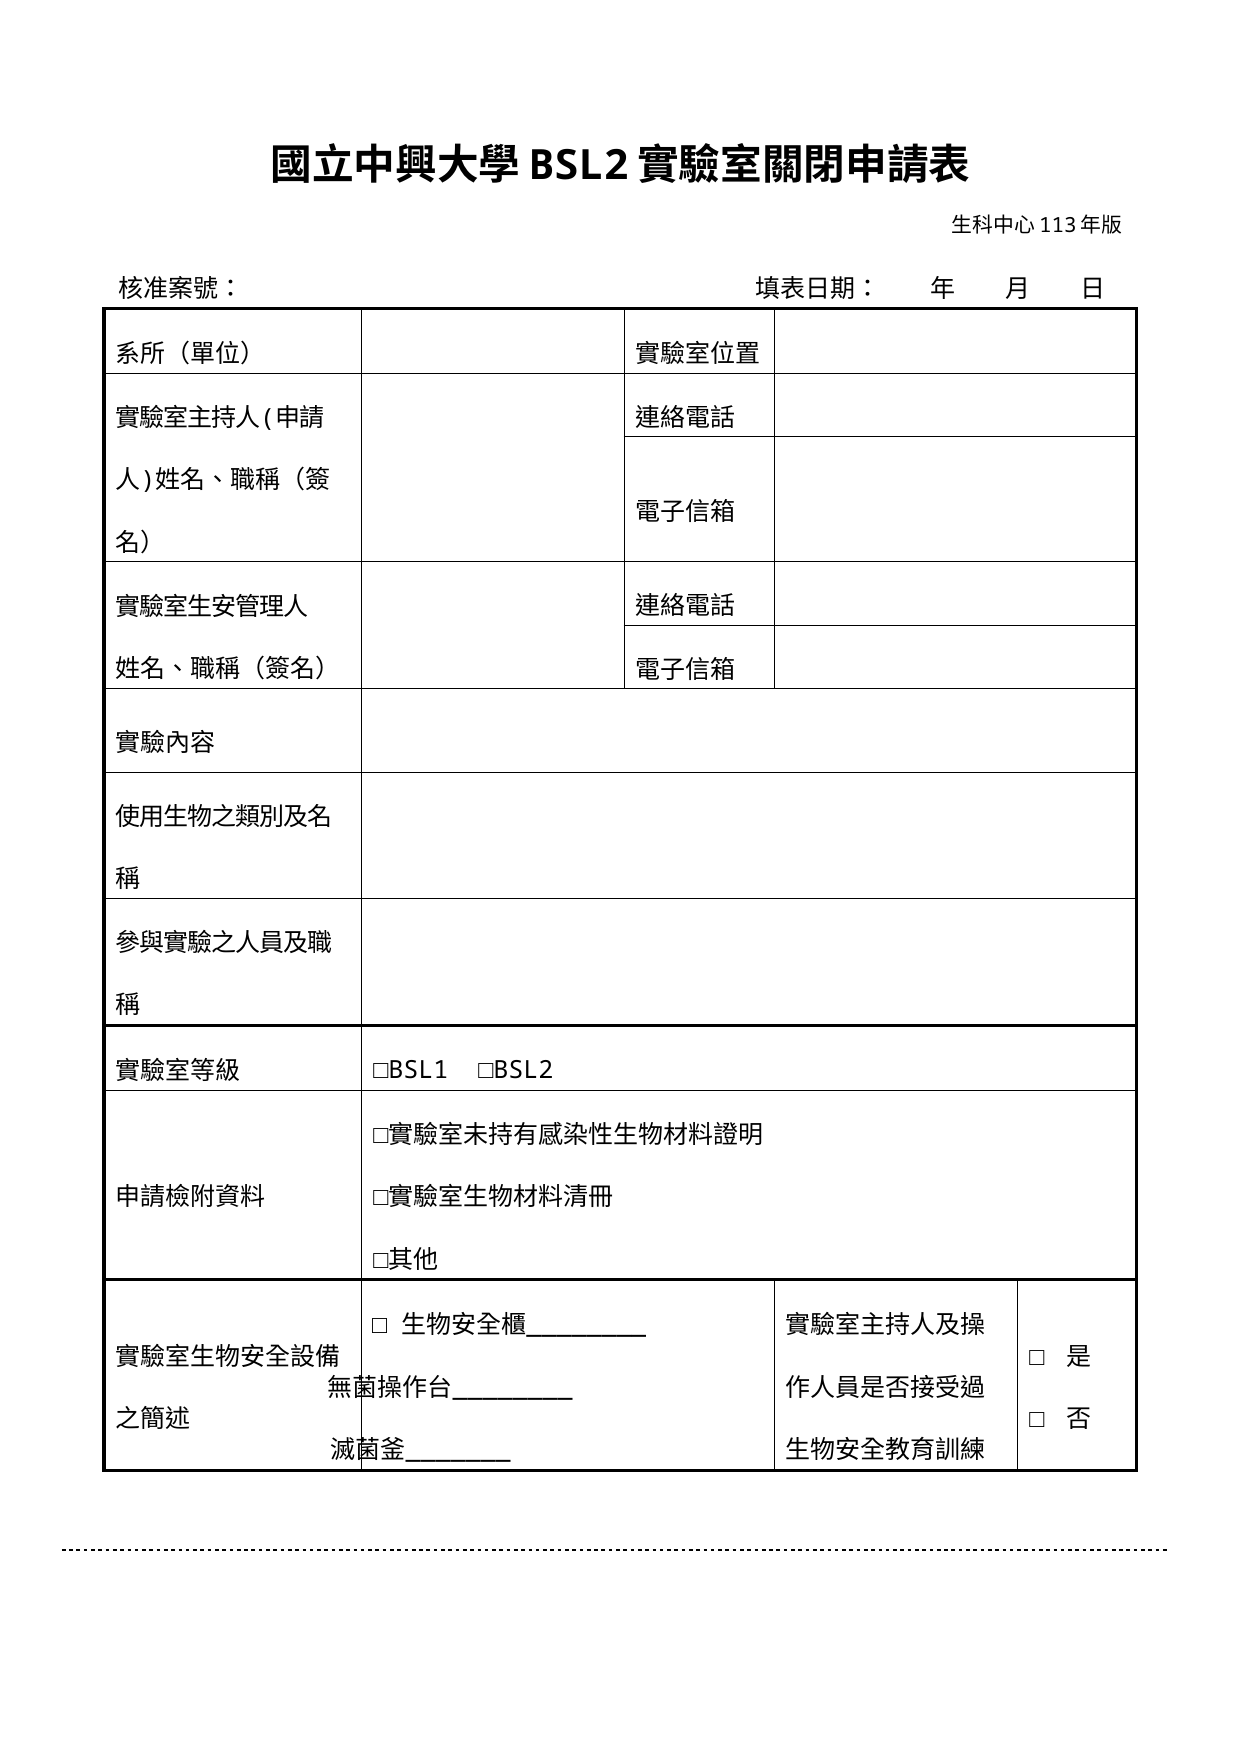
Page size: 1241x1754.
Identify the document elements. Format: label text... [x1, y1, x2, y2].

table_cell 實驗室等級 [106, 1027, 361, 1089]
table_cell 實驗室主持人及操作人員是否接受過生物安全教育訓練 [775, 1281, 1017, 1469]
table_cell 是 否 [1018, 1281, 1135, 1469]
text 生科中心113年版 [118, 182, 1122, 244]
table_cell 實驗室生物安全設備之簡述 [106, 1281, 361, 1469]
table_cell [775, 562, 1135, 625]
table_cell □BSL1 □BSL2 [362, 1027, 1135, 1089]
text 國立中興大學BSL2實驗室關閉申請表 [118, 119, 1122, 182]
table_cell 實驗室生安管理人 姓名、職稱（簽名） [106, 562, 361, 688]
table_cell [362, 562, 624, 688]
table_cell 使用生物之類別及名稱 [106, 773, 361, 898]
table_header [775, 310, 1135, 373]
table_cell 實驗內容 [106, 689, 361, 772]
table_cell [775, 437, 1135, 561]
table_cell 參與實驗之人員及職稱 [106, 899, 361, 1024]
table_cell □實驗室未持有感染性生物材料證明 □實驗室生物材料清冊 □其他 [362, 1091, 1135, 1278]
table_cell [362, 773, 1135, 898]
table_cell [362, 899, 1135, 1024]
table_cell 實驗室主持人(申請人)姓名、職稱（簽名） [106, 374, 361, 561]
table_cell [362, 374, 624, 561]
table_cell 生物安全櫃________ 無菌操作台________ 滅菌釜_______ [362, 1281, 774, 1469]
table_cell 電子信箱 [625, 437, 774, 561]
table_cell 申請檢附資料 [106, 1091, 361, 1278]
table_header 系所（單位） [106, 310, 361, 373]
table_cell [775, 374, 1135, 436]
table_cell 連絡電話 [625, 562, 774, 625]
table_cell [775, 626, 1135, 688]
table_cell [362, 689, 1135, 772]
table_cell 連絡電話 [625, 374, 774, 436]
table_cell 電子信箱 [625, 626, 774, 688]
table_header 實驗室位置 [625, 310, 774, 373]
table_header [362, 310, 624, 373]
text 核准案號： 填表日期： 年 月 日 [118, 244, 1122, 307]
